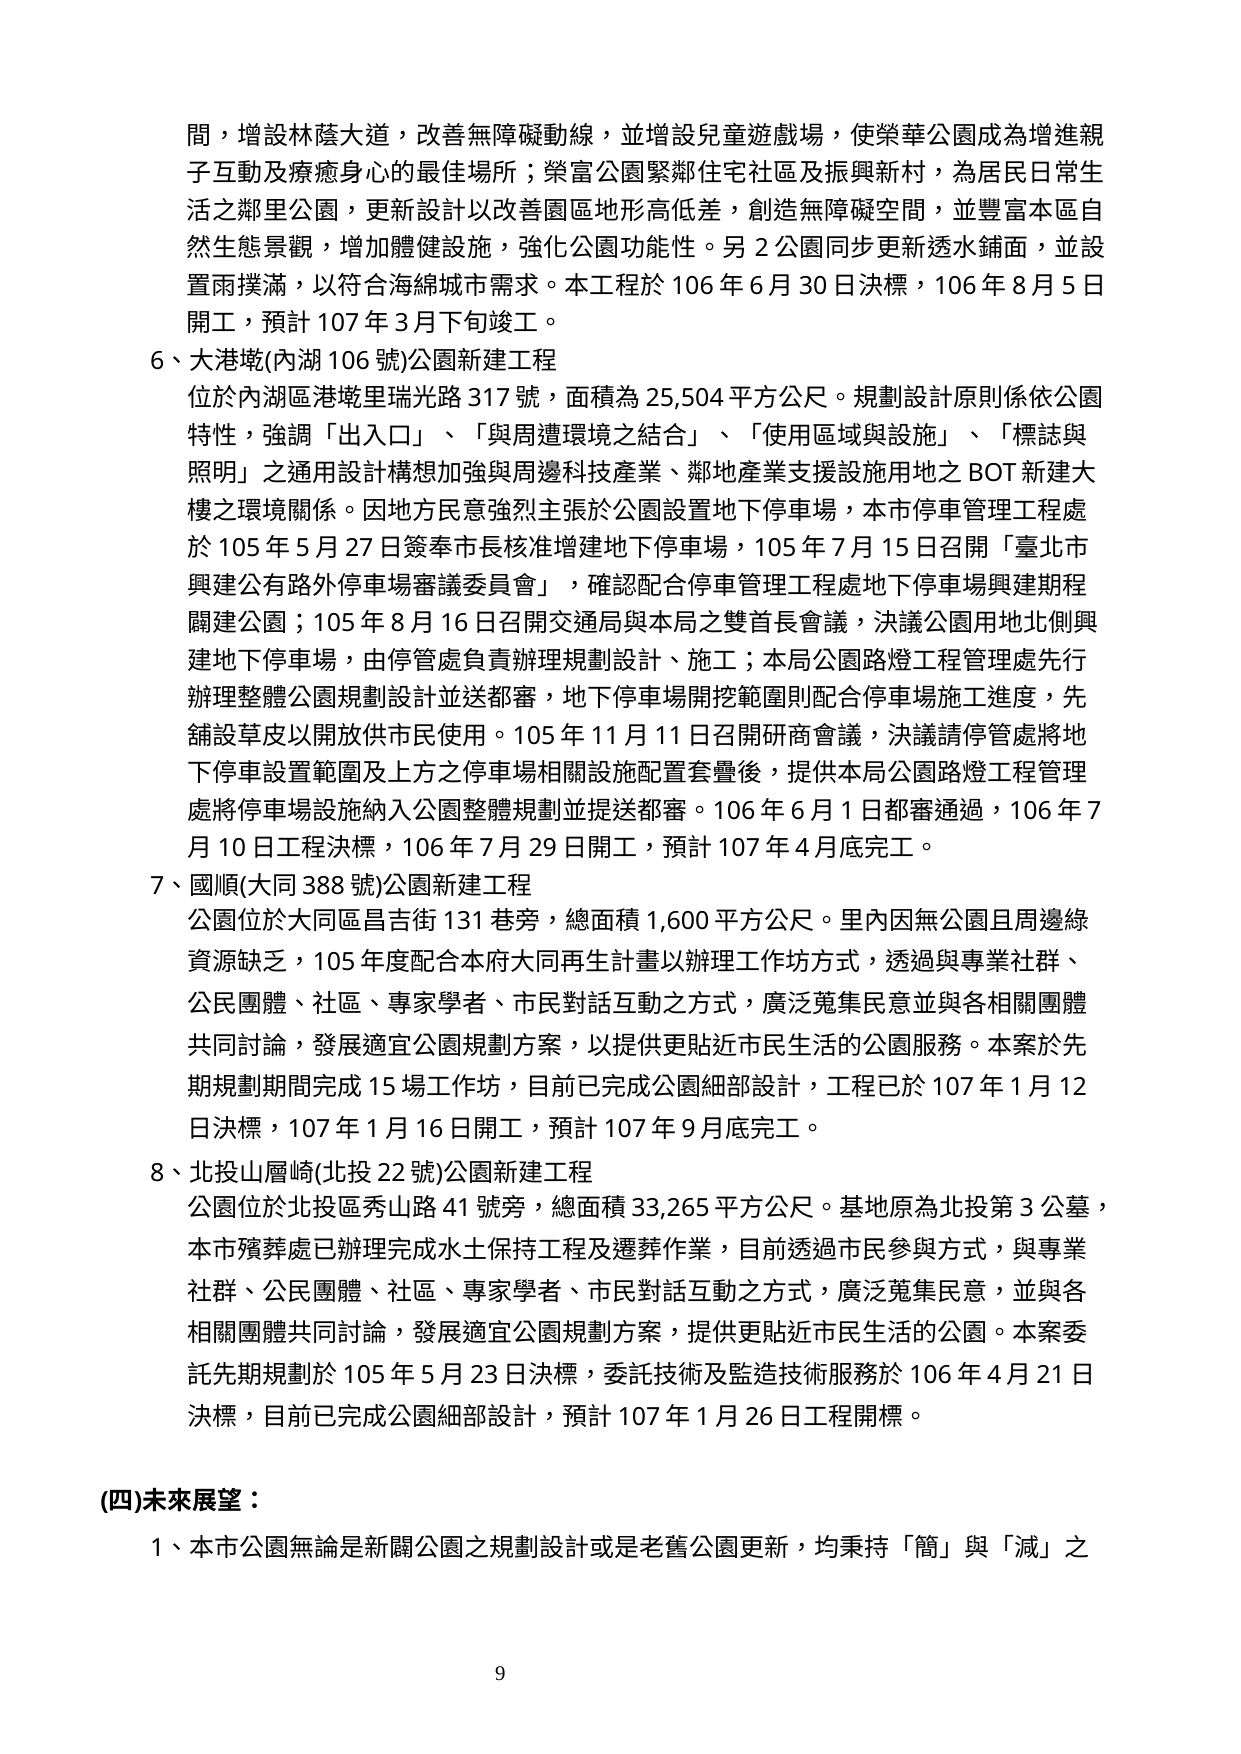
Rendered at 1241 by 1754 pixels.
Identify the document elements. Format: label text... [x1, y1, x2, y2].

text 1、本市公園無論是新闢公園之規劃設計或是老舊公園更新，均秉持「簡」與「減」之 [150, 1523, 1106, 1564]
text 公園位於北投區秀山路41號旁，總面積33,265平方公尺。基地原為北投第3 公墓，本市殯葬處已辦理完成水土保持工程及遷葬作業，目前透過市民參與方式，與專業社群、公民團體、社區、專家學者、市民對話互動之方式，廣泛蒐集民意，並與各相關團體共同討論，發展適宜公園規劃方案，提供更貼近市民生活的公園。本案委託先期規劃於105年5月23日決標，委託技術及監造技術服務於 106年4月21日決標，目前已完成公園細部設計，預計107年1月26日工程開標。 [187, 1183, 1106, 1433]
text 公園位於大同區昌吉街131巷旁，總面積1,600平方公尺。里內因無公園且周邊綠資源缺乏，105年度配合本府大同再生計畫以辦理工作坊方式，透過與專業社群、公民團體、社區、專家學者、市民對話互動之方式，廣泛蒐集民意並與各相關團體共同討論，發展適宜公園規劃方案，以提供更貼近市民生活的公園服務。本案於先期規劃期間完成15場工作坊，目前已完成公園細部設計，工程已於107年1月12日決標，107年1月16日開工，預計107年9月底完工。 [187, 896, 1106, 1146]
text (四)未來展望： [94, 1476, 1106, 1518]
text 間，增設林蔭大道，改善無障礙動線，並增設兒童遊戲場，使榮華公園成為增進親子互動及療癒身心的最佳場所；榮富公園緊鄰住宅社區及振興新村，為居民日常生活之鄰里公園，更新設計以改善園區地形高低差，創造無障礙空間，並豐富本區自然生態景觀，增加體健設施，強化公園功能性。另2公園同步更新透水鋪面，並設置雨撲滿，以符合海綿城市需求。本工程於106年6月30日決標，106年8月5日開工，預計107年3月下旬竣工。 [186, 108, 1106, 333]
text 位於內湖區港墘里瑞光路317號，面積為25,504平方公尺。規劃設計原則係依公園特性，強調「出入口」、「與周遭環境之結合」、「使用區域與設施」、「標誌與照明」之通用設計構想加強與周邊科技產業、鄰地產業支援設施用地之BOT新建大樓之環境關係。因地方民意強烈主張於公園設置地下停車場，本市停車管理工程處於105年5月27日簽奉市長核准增建地下停車場，105年7月15日召開「臺北市興建公有路外停車場審議委員會」，確認配合停車管理工程處地下停車場興建期程闢建公園；105年8月16日召開交通局與本局之雙首長會議，決議公園用地北側興建地下停車場，由停管處負責辦理規劃設計、施工；本局公園路燈工程管理處先行辦理整體公園規劃設計並送都審，地下停車場開挖範圍則配合停車場施工進度，先舖設草皮以開放供市民使用。105年11月11日召開研商會議，決議請停管處將地下停車設置範圍及上方之停車場相關設施配置套疊後，提供本局公園路燈工程管理處將停車場設施納入公園整體規劃並提送都審。106年6月1日都審通過，106年7月10日工程決標，106年7月29日開工，預計107年4月底完工。 [187, 371, 1106, 858]
text 8、北投山層崎(北投22號)公園新建工程 [112, 1146, 1106, 1183]
text 6、大港墘(內湖106號)公園新建工程 [150, 333, 1106, 371]
text 7、國順(大同388號)公園新建工程 [150, 858, 1106, 896]
